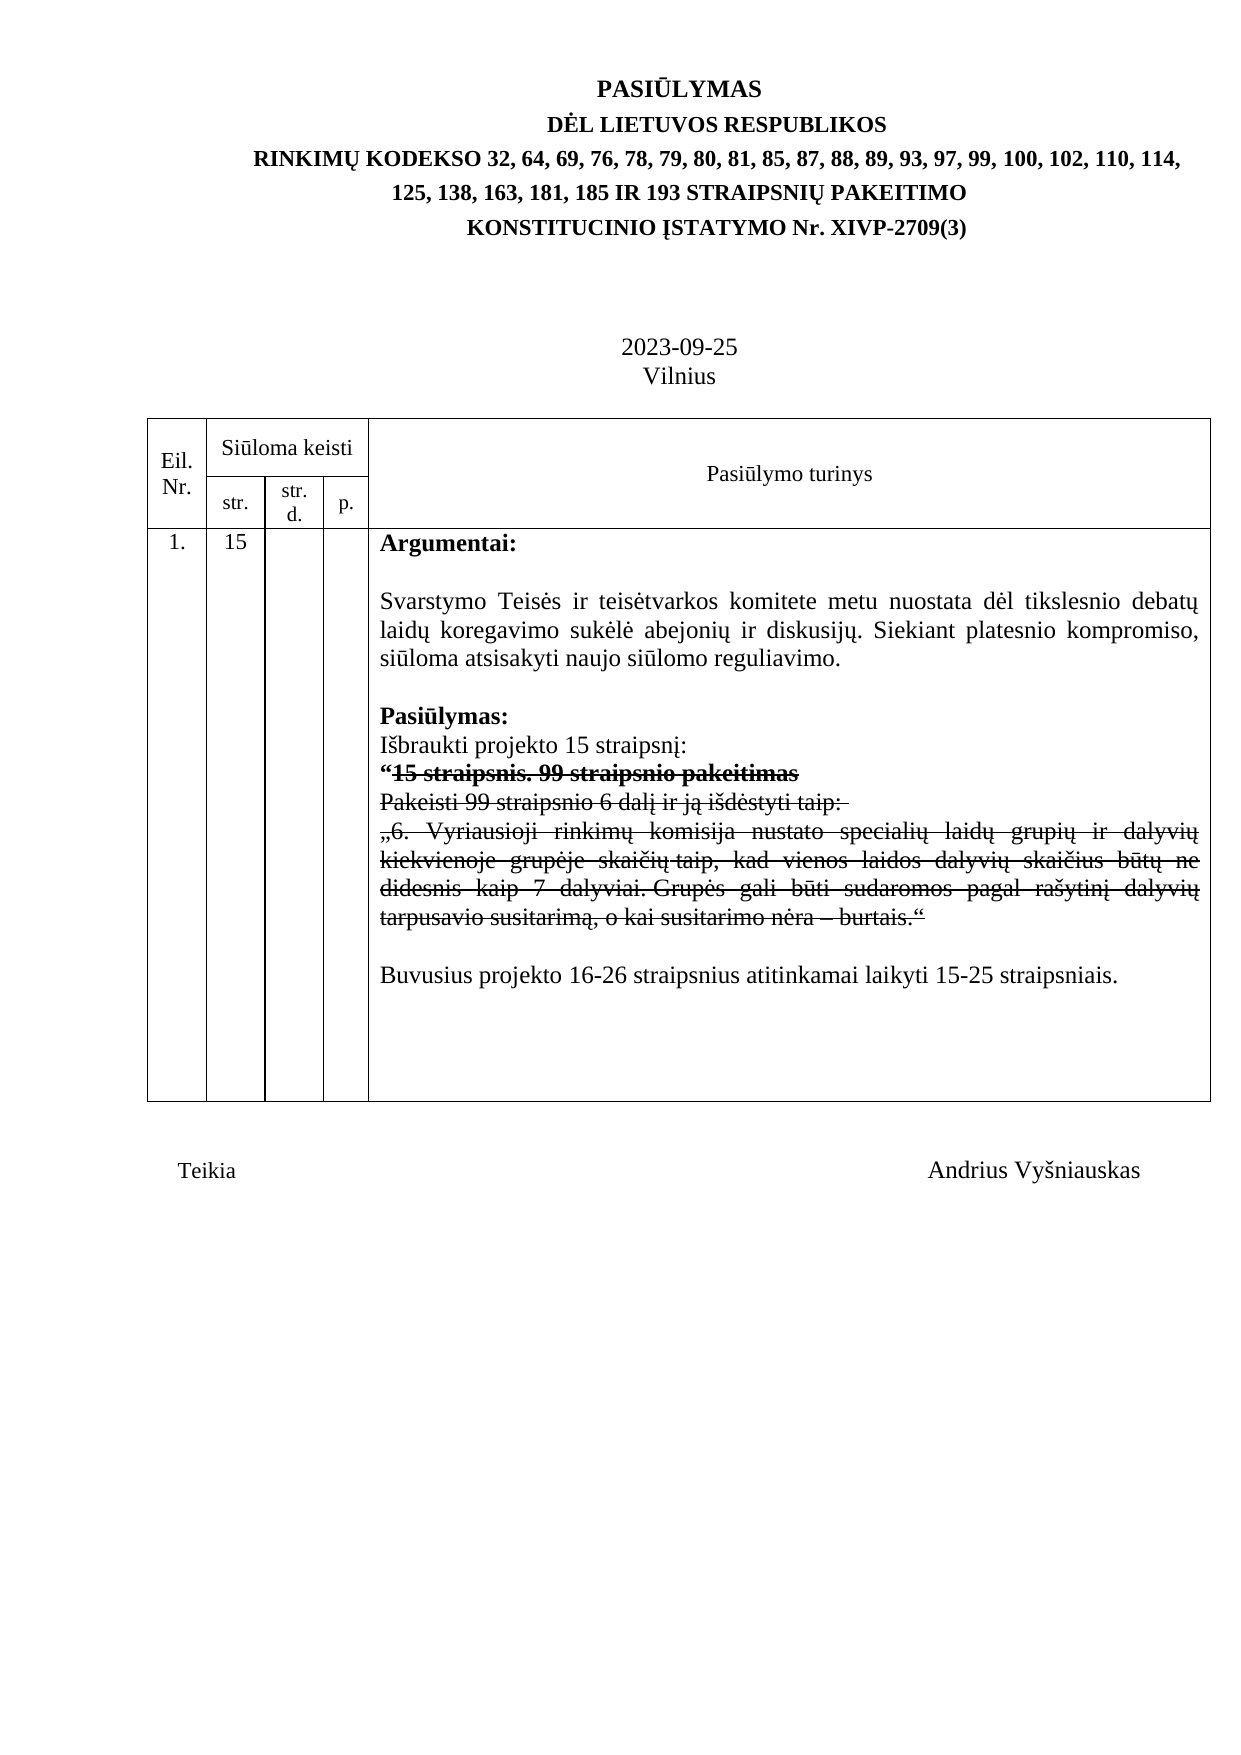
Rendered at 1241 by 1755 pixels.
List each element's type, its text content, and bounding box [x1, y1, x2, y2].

text 2023-09-25 [177, 332, 1181, 361]
table_cell [266, 529, 323, 1101]
table_header Siūloma keisti [207, 419, 368, 476]
text Teikia (Parašas) Andrius Vyšniauskas [177, 1155, 1181, 1183]
text RINKIMŲ KODEKSO 32, 64, 69, 76, 78, 79, 80, 81, 85, 87, 88, 89, 93, 97, 99, 100, 102, 110, 114, 125, 138, 163, 181, 185 IR 193 STRAIPSNIŲ PAKEITIMO [177, 137, 1181, 206]
text DĖL LIETUVOS RESPUBLIKOS [177, 103, 1181, 137]
table_header Pasiūlymo turinys [369, 419, 1210, 527]
text KONSTITUCINIO ĮSTATYMO Nr. XIVP-2709(3) [177, 206, 1181, 240]
text Vilnius [177, 361, 1181, 389]
table_cell str. [207, 477, 264, 527]
table_cell [324, 529, 368, 1101]
table_cell 15 [207, 529, 264, 1101]
table_cell p. [324, 477, 368, 527]
table_cell Argumentai: Svarstymo Teisės ir teisėtvarkos komitete metu nuostata dėl tikslesnio debatų laidų koregavimo sukėlė abejonių ir diskusijų. Siekiant platesnio kompromiso, siūloma atsisakyti naujo siūlomo reguliavimo. Pasiūlymas: Išbraukti projekto 15 straipsnį: “15 straipsnis. 99 straipsnio pakeitimas Pakeisti 99 straipsnio 6 dalį ir ją išdėstyti taip: „6. Vyriausioji rinkimų komisija nustato specialių laidų grupių ir dalyvių kiekvienoje grupėje skaičių taip, kad vienos laidos dalyvių skaičius būtų ne didesnis kaip 7 dalyviai. Grupės gali būti sudaromos pagal rašytinį dalyvių tarpusavio susitarimą, o kai susitarimo nėra – burtais.“ Buvusius projekto 16-26 straipsnius atitinkamai laikyti 15-25 straipsniais. [369, 529, 1210, 1101]
table_header Eil. Nr. [148, 419, 206, 527]
table_cell str. d. [266, 477, 323, 527]
text PASIŪLYMAS [177, 74, 1181, 103]
table_cell 1. [148, 529, 206, 1101]
